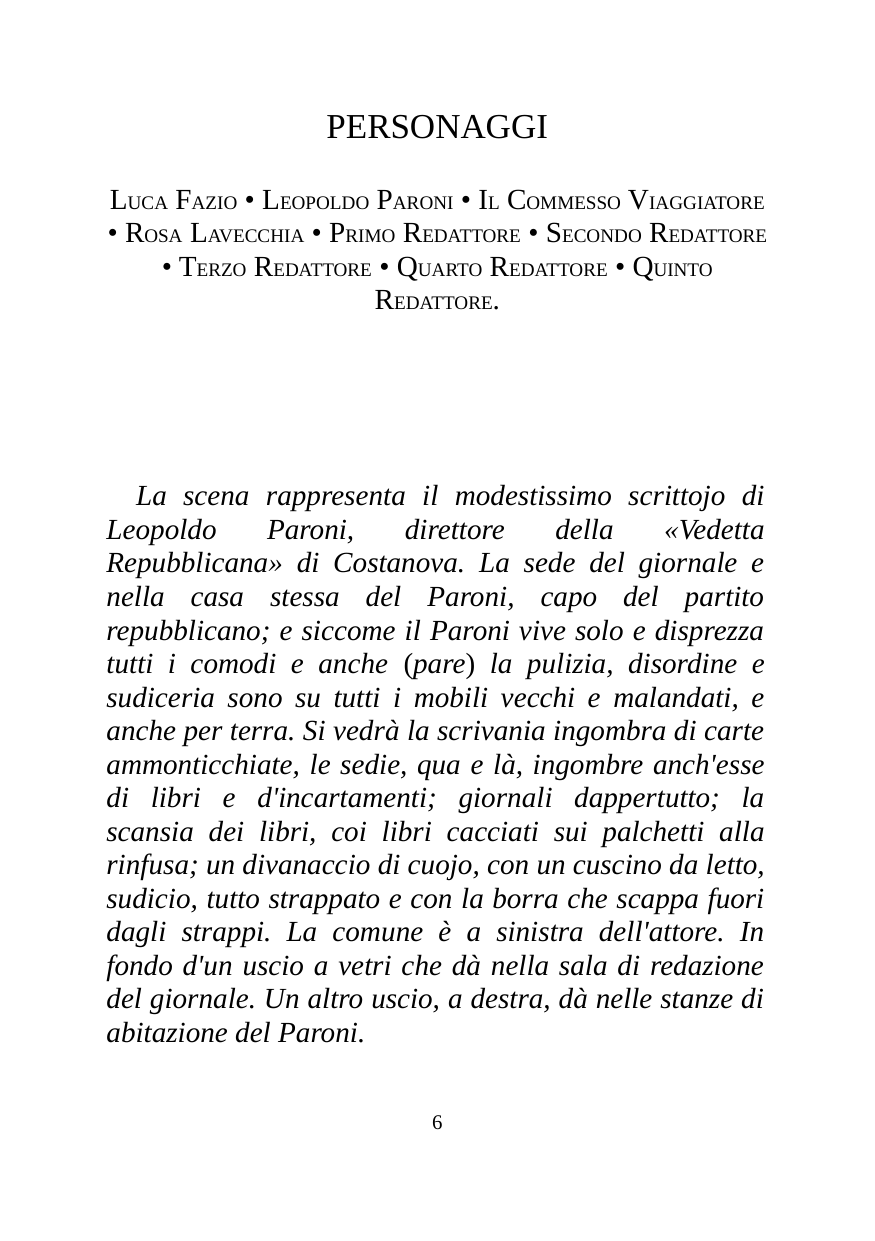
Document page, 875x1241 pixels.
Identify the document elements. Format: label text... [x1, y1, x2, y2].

text Luca Fazio • Leopoldo Paroni • Il Commesso Viaggiatore • Rosa Lavecchia • Primo Redattore • Secondo Redattore • Terzo Redattore • Quarto Redattore • Quinto Redattore. [106, 182, 768, 316]
subtitle PERSONAGGI [106, 106, 768, 146]
text La scena rappresenta il modestissimo scrittojo di Leopoldo Paroni, direttore della «Vedetta Repubblicana» di Costanova. La sede del giornale e nella casa stessa del Paroni, capo del partito repubblicano; e siccome il Paroni vive solo e disprezza tutti i comodi e anche (pare) la pulizia, disordine e sudiceria sono su tutti i mobili vecchi e malandati, e anche per terra. Si vedrà la scrivania ingombra di carte ammonticchiate, le sedie, qua e là, ingombre anch'esse di libri e d'incartamenti; giornali dappertutto; la scansia dei libri, coi libri cacciati sui palchetti alla rinfusa; un divanaccio di cuojo, con un cuscino da letto, sudicio, tutto strappato e con la borra che scappa fuori dagli strappi. La comune è a sinistra dell'attore. In fondo d'un uscio a vetri che dà nella sala di redazione del giornale. Un altro uscio, a destra, dà nelle stanze di abitazione del Paroni. [106, 478, 768, 1049]
